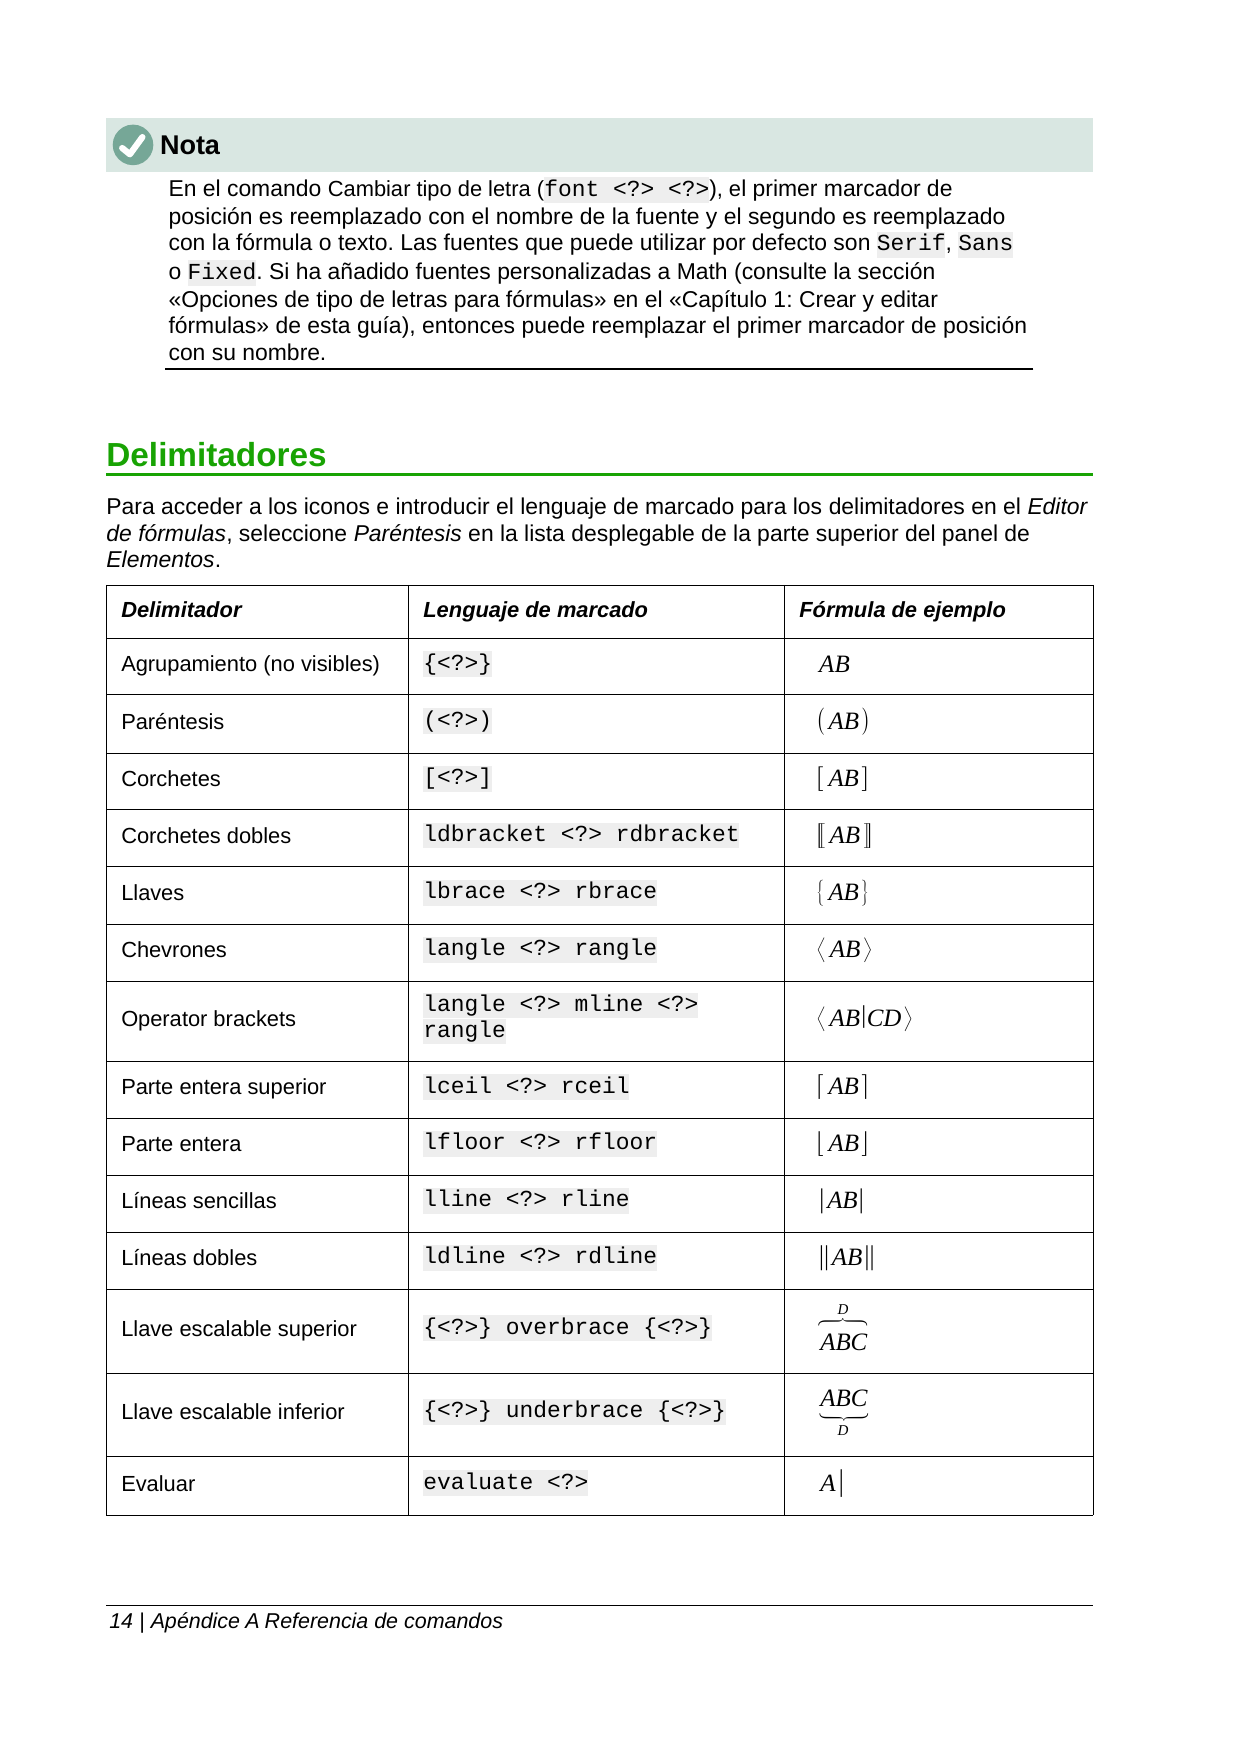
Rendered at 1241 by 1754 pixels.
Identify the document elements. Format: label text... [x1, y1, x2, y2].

table_cell [785, 982, 1093, 1061]
table_cell Llaves [107, 867, 408, 923]
table_cell {<?>} overbrace {<?>} [409, 1290, 784, 1372]
text En el comando Cambiar tipo de letra (font <?> <?>), el primer marcador de posición es reemplazado con el nombre de la fuente y el segundo es reemplazado con la fórmula o texto. Las fuentes que puede utilizar por defecto son Serif, Sans o Fixed. Si ha añadido fuentes personalizadas a Math (consulte la sección «Opciones de tipo de letras para fórmulas» en el «Capítulo 1: Crear y editar fórmulas» de esta guía), entonces puede reemplazar el primer marcador de posición con su nombre. [165, 172, 1033, 368]
table_cell (<?>) [409, 695, 784, 753]
table_cell [<?>] [409, 754, 784, 809]
table_cell {<?>} [409, 639, 784, 694]
table_cell [785, 639, 1093, 694]
table_cell Parte entera superior [107, 1062, 408, 1118]
table_cell evaluate <?> [409, 1457, 784, 1515]
subtitle Nota [106, 118, 1093, 172]
table_cell [785, 1374, 1093, 1456]
table_cell Paréntesis [107, 695, 408, 753]
table_cell Chevrones [107, 925, 408, 981]
table_cell ldbracket <?> rdbracket [409, 810, 784, 866]
table_cell Parte entera [107, 1119, 408, 1174]
table_cell lline <?> rline [409, 1176, 784, 1232]
table_cell Corchetes [107, 754, 408, 809]
table_cell [785, 1290, 1093, 1372]
table_cell [785, 1062, 1093, 1118]
table_cell [785, 925, 1093, 981]
table_cell Corchetes dobles [107, 810, 408, 866]
table_cell Operator brackets [107, 982, 408, 1061]
table_cell langle <?> rangle [409, 925, 784, 981]
table_cell lfloor <?> rfloor [409, 1119, 784, 1174]
table_cell [785, 867, 1093, 923]
table_cell lceil <?> rceil [409, 1062, 784, 1118]
table_cell Llave escalable inferior [107, 1374, 408, 1456]
table_cell ldline <?> rdline [409, 1233, 784, 1289]
table_cell Evaluar [107, 1457, 408, 1515]
table_header Lenguaje de marcado [409, 586, 784, 638]
table_cell [785, 1119, 1093, 1174]
table_cell [785, 695, 1093, 753]
table_cell lbrace <?> rbrace [409, 867, 784, 923]
table_cell langle <?> mline <?> rangle [409, 982, 784, 1061]
subtitle Delimitadores [106, 435, 1093, 473]
table_cell [785, 1176, 1093, 1232]
table_cell {<?>} underbrace {<?>} [409, 1374, 784, 1456]
table_cell Llave escalable superior [107, 1290, 408, 1372]
table_cell [785, 810, 1093, 866]
table_cell [785, 754, 1093, 809]
table_header Delimitador [107, 586, 408, 638]
table_cell Líneas sencillas [107, 1176, 408, 1232]
table_header Fórmula de ejemplo [785, 586, 1093, 638]
text Para acceder a los iconos e introducir el lenguaje de marcado para los delimitadores en el Editor de fórmulas, seleccione Paréntesis en la lista desplegable de la parte superior del panel de Elementos. [106, 493, 1093, 572]
table_cell [785, 1457, 1093, 1515]
table_cell Líneas dobles [107, 1233, 408, 1289]
table_cell [785, 1233, 1093, 1289]
table_cell Agrupamiento (no visibles) [107, 639, 408, 694]
